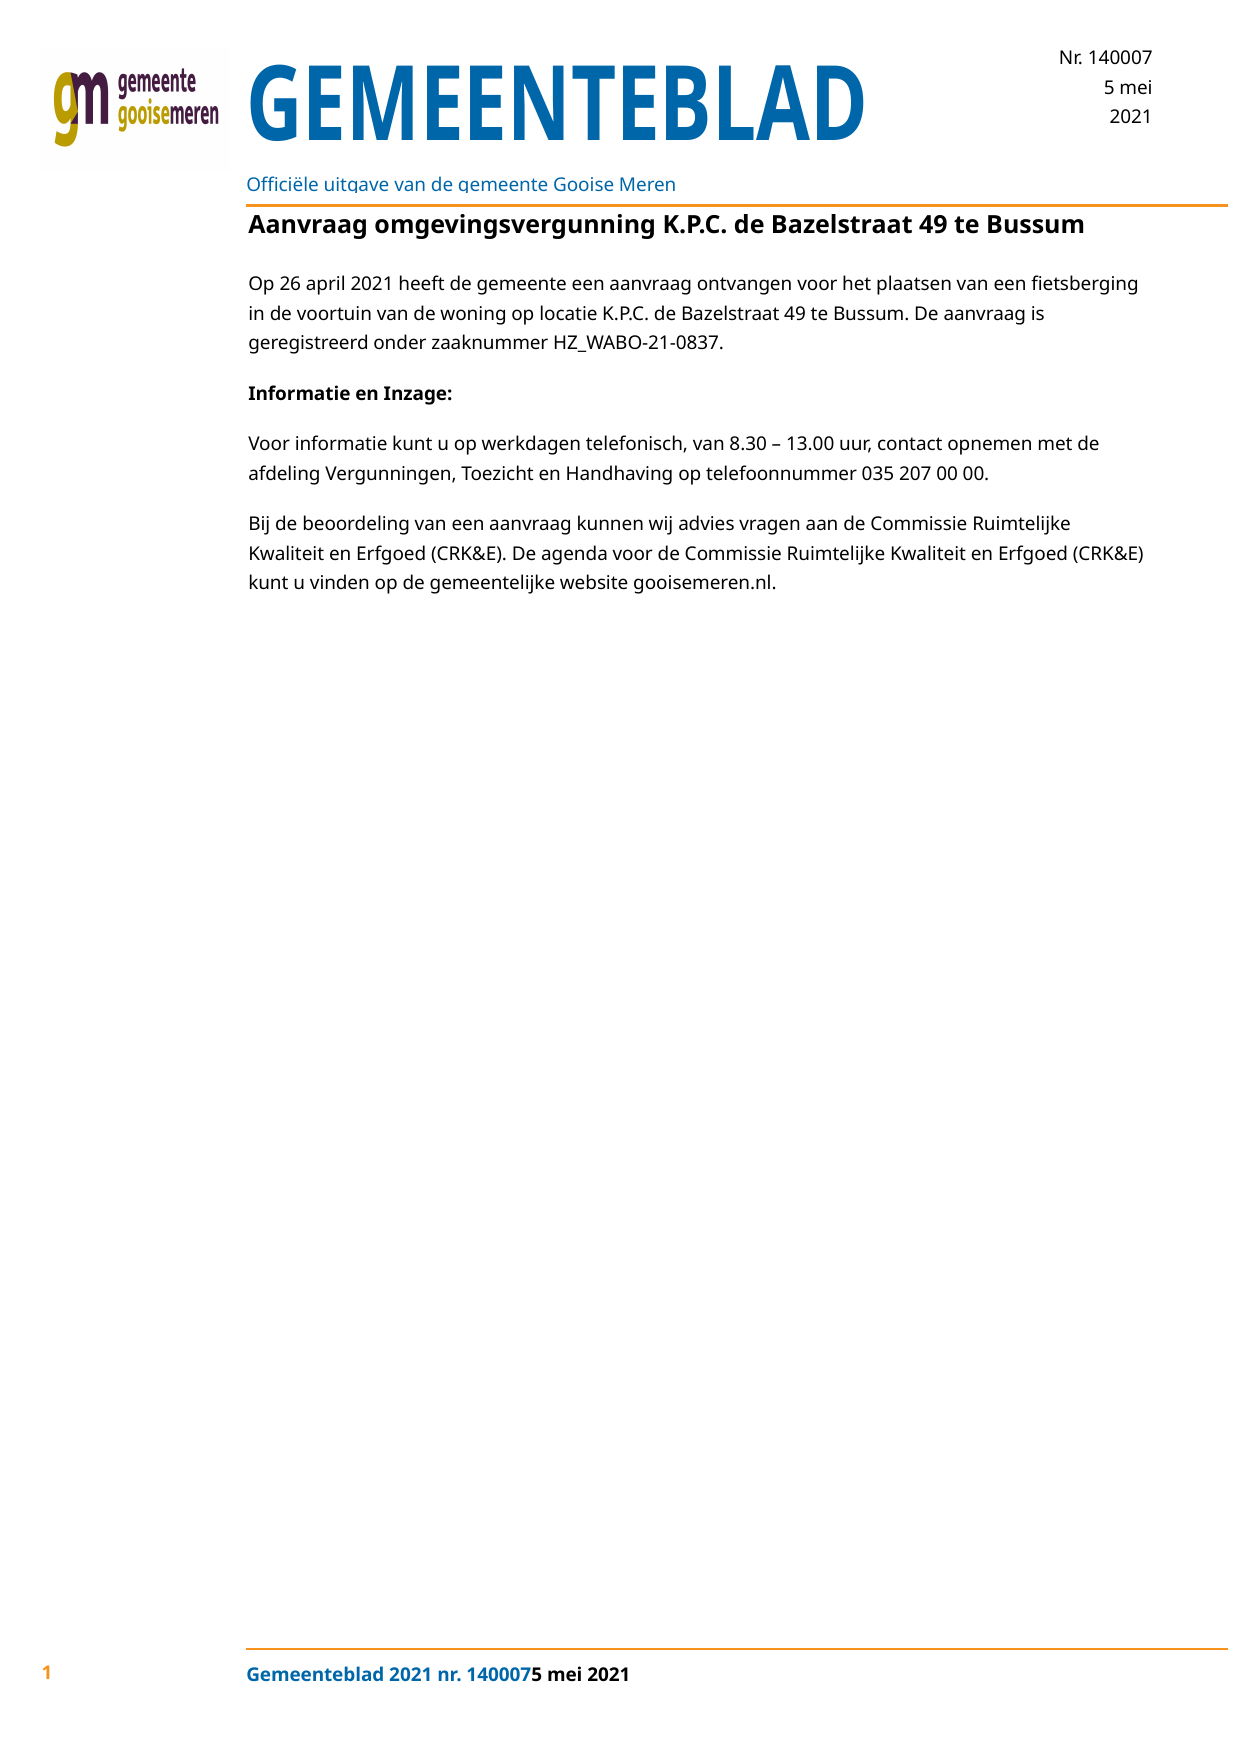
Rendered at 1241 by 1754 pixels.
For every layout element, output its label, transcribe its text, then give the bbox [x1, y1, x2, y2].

text Voor informatie kunt u op werkdagen telefonisch, van 8.30 – 13.00 uur, contact opnemen met de afdeling Vergunningen, Toezicht en Handhaving op telefoonnummer 035 207 00 00. [248, 430, 1152, 486]
picture [41, 47, 231, 172]
text Aanvraag omgevingsvergunning K.P.C. de Bazelstraat 49 te Bussum [248, 207, 1152, 241]
text Informatie en Inzage: [248, 380, 1152, 406]
text Op 26 april 2021 heeft de gemeente een aanvraag ontvangen voor het plaatsen van een fietsberging in de voortuin van de woning op locatie K.P.C. de Bazelstraat 49 te Bussum. De aanvraag is geregistreerd onder zaaknummer HZ_WABO-21-0837. [248, 270, 1152, 355]
text Bij de beoordeling van een aanvraag kunnen wij advies vragen aan de Commissie Ruimtelijke Kwaliteit en Erfgoed (CRK&E). De agenda voor de Commissie Ruimtelijke Kwaliteit en Erfgoed (CRK&E) kunt u vinden op de gemeentelijke website gooisemeren.nl. [248, 510, 1152, 595]
